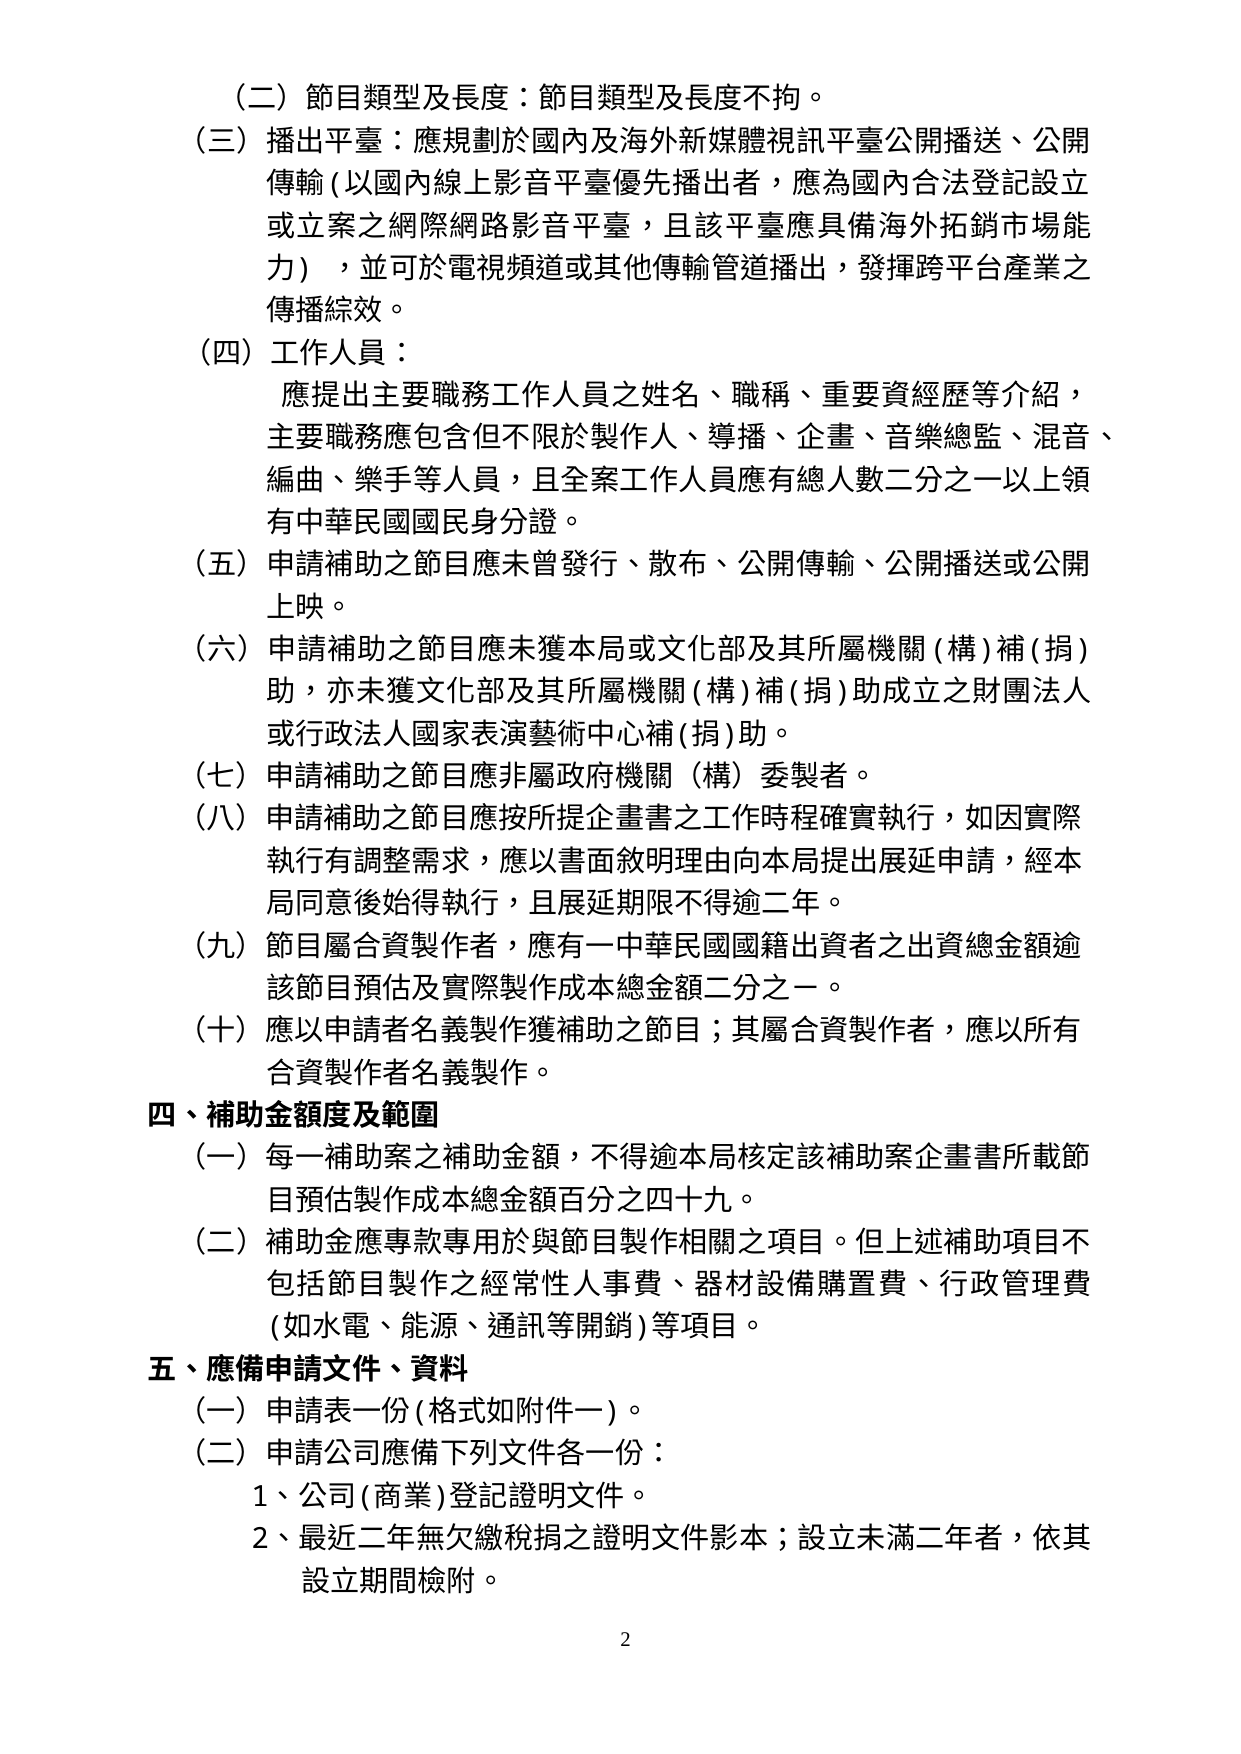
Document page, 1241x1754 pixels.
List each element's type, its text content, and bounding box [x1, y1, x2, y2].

text （二）補助金應專款專用於與節目製作相關之項目。但上述補助項目不包括節目製作之經常性人事費、器材設備購置費、行政管理費(如水電、能源、通訊等開銷)等項目。 [177, 1218, 1092, 1345]
text 五、應備申請文件、資料 [148, 1345, 1092, 1388]
text （一）每一補助案之補助金額，不得逾本局核定該補助案企畫書所載節目預估製作成本總金額百分之四十九。 [177, 1134, 1092, 1218]
text 1、公司(商業)登記證明文件。 [206, 1472, 1092, 1515]
text （一）申請表一份(格式如附件一)。 [177, 1388, 1092, 1430]
text （十）應以申請者名義製作獲補助之節目；其屬合資製作者，應以所有合資製作者名義製作。 [177, 1007, 1092, 1091]
text （四）工作人員： [148, 329, 1092, 372]
text （二）節目類型及長度：節目類型及長度不拘。 [148, 75, 1092, 117]
text （八）申請補助之節目應按所提企畫書之工作時程確實執行，如因實際執行有調整需求，應以書面敘明理由向本局提出展延申請，經本局同意後始得執行，且展延期限不得逾二年。 [177, 795, 1092, 922]
text （二）申請公司應備下列文件各一份： [177, 1430, 1092, 1472]
text 四、補助金額度及範圍 [148, 1091, 1092, 1134]
text 應提出主要職務工作人員之姓名、職稱、重要資經歷等介紹，主要職務應包含但不限於製作人、導播、企畫、音樂總監、混音、編曲、樂手等人員，且全案工作人員應有總人數二分之一以上領有中華民國國民身分證。 [207, 372, 1092, 541]
text 2、最近二年無欠繳稅捐之證明文件影本；設立未滿二年者，依其設立期間檢附。 [251, 1515, 1092, 1599]
text （六）申請補助之節目應未獲本局或文化部及其所屬機關(構)補(捐)助，亦未獲文化部及其所屬機關(構)補(捐)助成立之財團法人或行政法人國家表演藝術中心補(捐)助。 [177, 626, 1092, 753]
text （七）申請補助之節目應非屬政府機關（構）委製者。 [177, 753, 1092, 795]
text （三）播出平臺：應規劃於國內及海外新媒體視訊平臺公開播送、公開傳輸(以國內線上影音平臺優先播出者，應為國內合法登記設立或立案之網際網路影音平臺，且該平臺應具備海外拓銷市場能力) ，並可於電視頻道或其他傳輸管道播出，發揮跨平台產業之傳播綜效。 [177, 117, 1092, 329]
text （五）申請補助之節目應未曾發行、散布、公開傳輸、公開播送或公開上映。 [177, 541, 1092, 626]
text （九）節目屬合資製作者，應有一中華民國國籍出資者之出資總金額逾該節目預估及實際製作成本總金額二分之ㄧ。 [177, 922, 1092, 1007]
